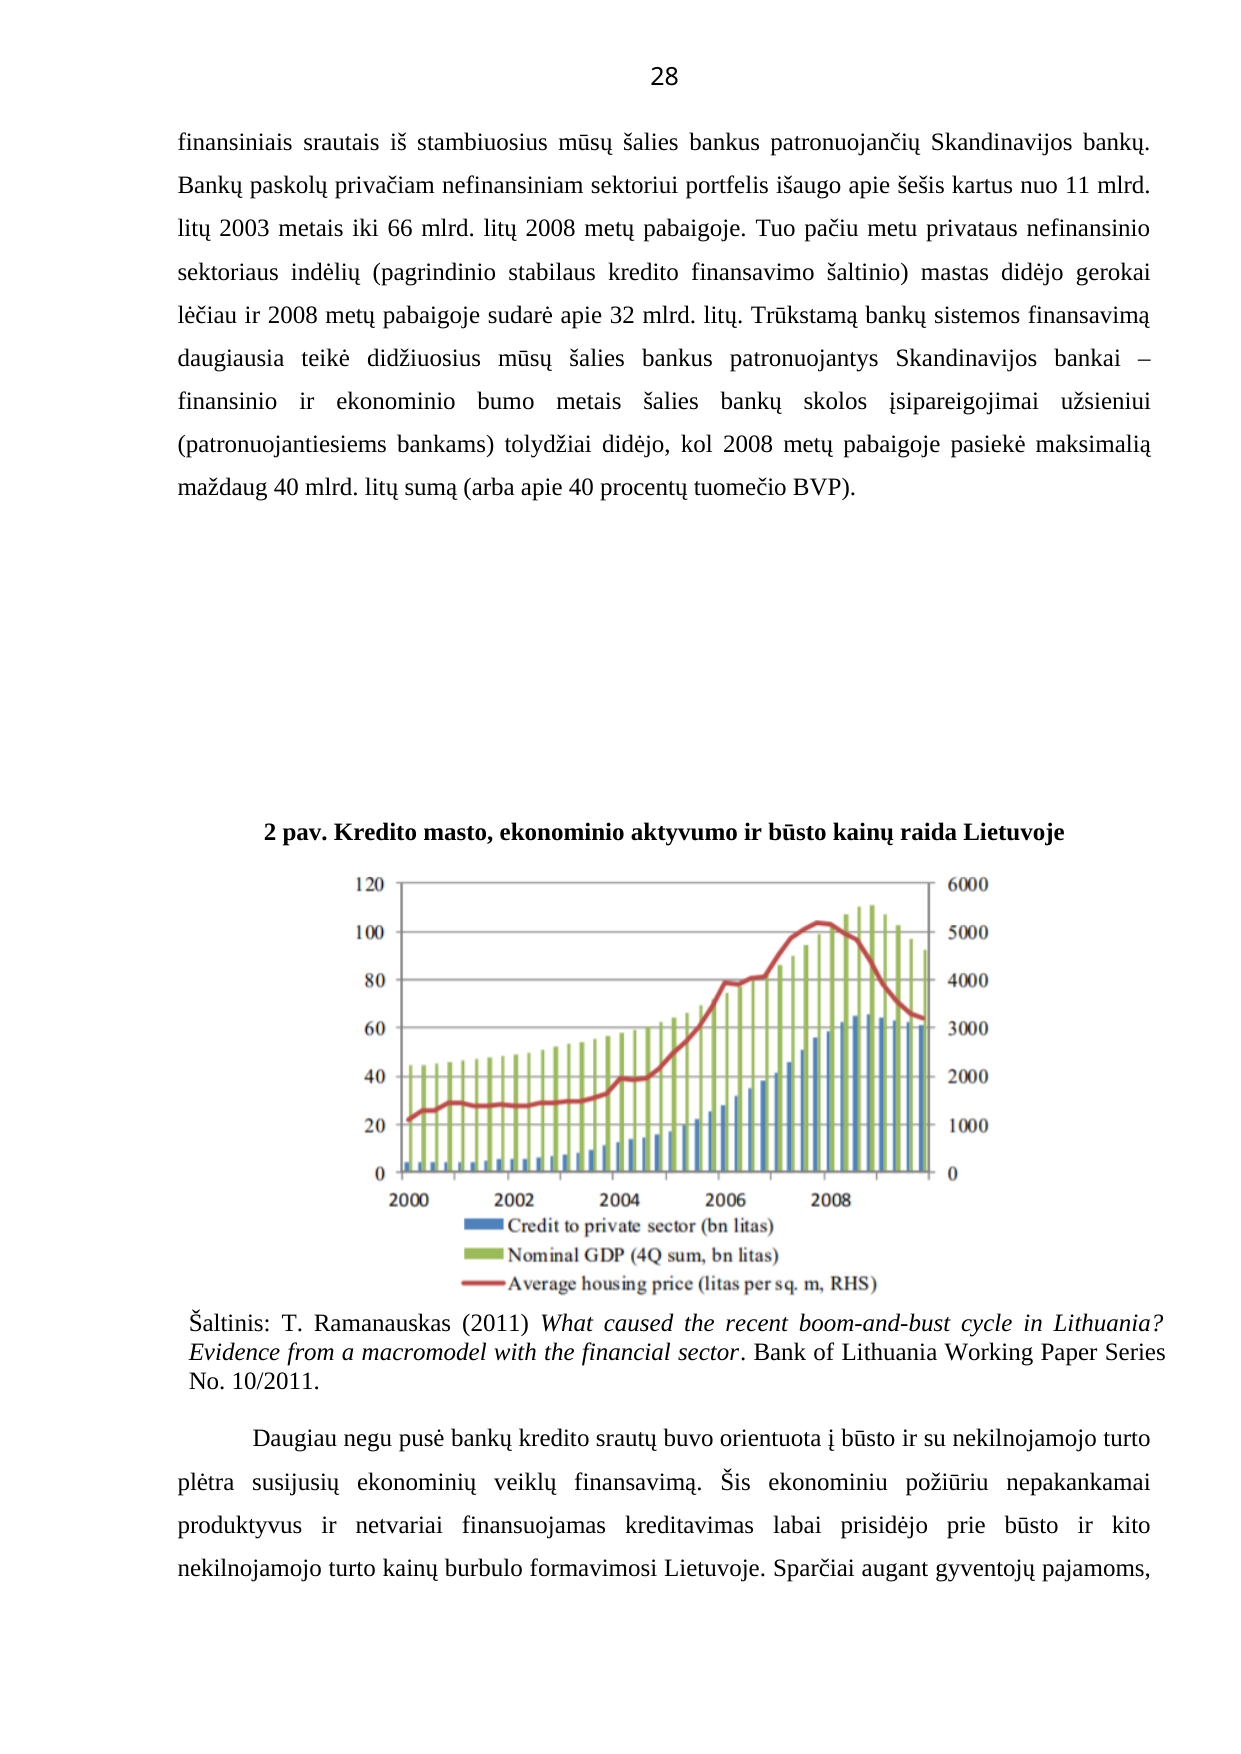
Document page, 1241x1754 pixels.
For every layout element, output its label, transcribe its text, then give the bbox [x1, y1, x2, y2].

table_cell Šaltinis: T. Ramanauskas (2011) What caused the recent boom-and-bust cycle in Lithuania? Evidence from a macromodel with the financial sector. Bank of Lithuania Working Paper Series No. 10/2011. [177, 1309, 1178, 1423]
text Daugiau negu pusė bankų kredito srautų buvo orientuota į būsto ir su nekilnojamojo turto plėtra susijusių ekonominių veiklų finansavimą. Šis ekonominiu požiūriu nepakankamai produktyvus ir netvariai finansuojamas kreditavimas labai prisidėjo prie būsto ir kito nekilnojamojo turto kainų burbulo formavimosi Lietuvoje. Sparčiai augant gyventojų pajamoms, [177, 1423, 1152, 1582]
table_cell [177, 860, 350, 1308]
text finansiniais srautais iš stambiuosius mūsų šalies bankus patronuojančių Skandinavijos bankų. Bankų paskolų privačiam nefinansiniam sektoriui portfelis išaugo apie šešis kartus nuo 11 mlrd. litų 2003 metais iki 66 mlrd. litų 2008 metų pabaigoje. Tuo pačiu metu privataus nefinansinio sektoriaus indėlių (pagrindinio stabilaus kredito finansavimo šaltinio) mastas didėjo gerokai lėčiau ir 2008 metų pabaigoje sudarė apie 32 mlrd. litų. Trūkstamą bankų sistemos finansavimą daugiausia teikė didžiuosius mūsų šalies bankus patronuojantys Skandinavijos bankai – finansinio ir ekonominio bumo metais šalies bankų skolos įsipareigojimai užsieniui (patronuojantiesiems bankams) tolydžiai didėjo, kol 2008 metų pabaigoje pasiekė maksimalią maždaug 40 mlrd. litų sumą (arba apie 40 procentų tuomečio BVP). [177, 127, 1152, 501]
table_header 2 pav. Kredito masto, ekonominio aktyvumo ir būsto kainų raida Lietuvoje [177, 515, 1178, 860]
table_cell [1005, 860, 1178, 1308]
